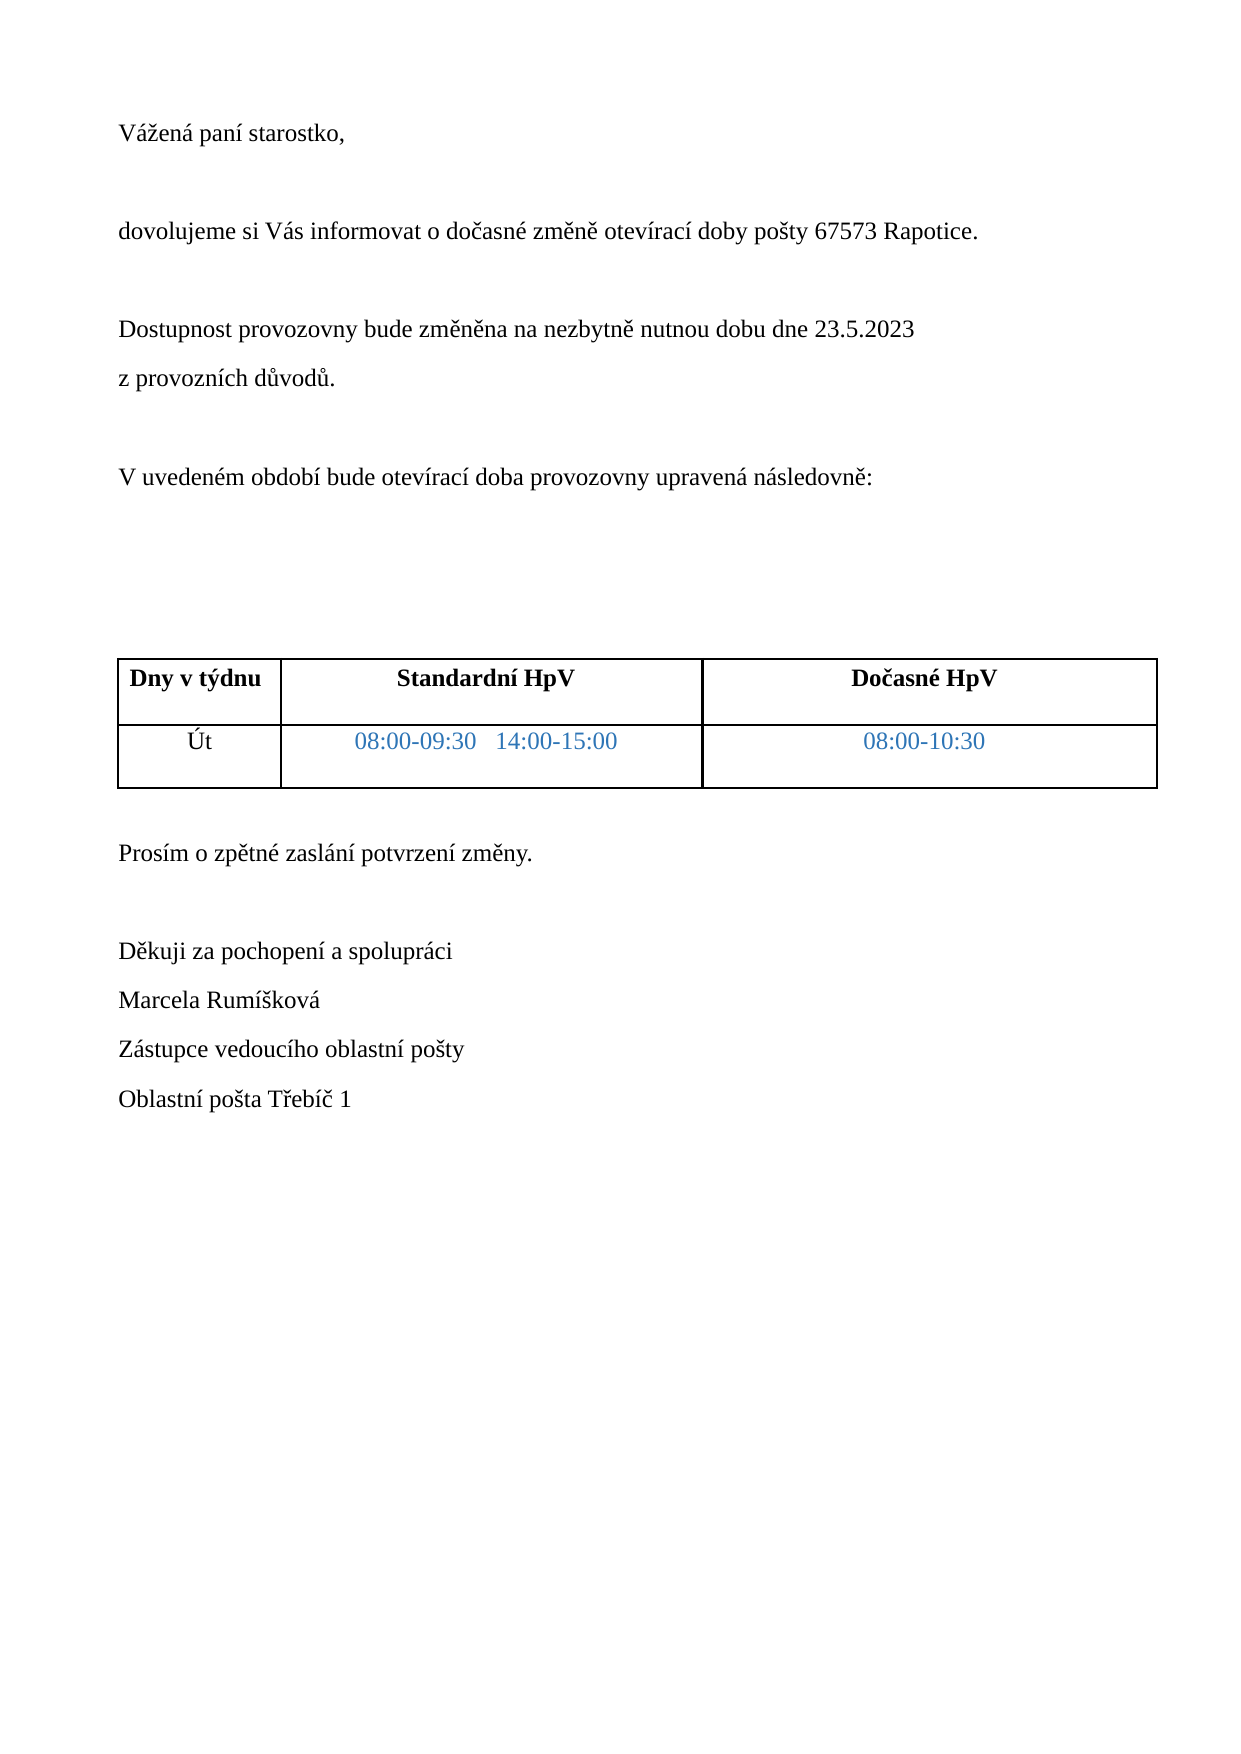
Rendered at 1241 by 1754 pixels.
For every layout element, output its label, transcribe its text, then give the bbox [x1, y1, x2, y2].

table_header Dočasné HpV [704, 660, 1156, 724]
table_header Standardní HpV [282, 660, 701, 724]
text Prosím o zpětné zaslání potvrzení změny. [118, 838, 1122, 867]
text dovolujeme si Vás informovat o dočasné změně otevírací doby pošty 67573 Rapotice. [118, 216, 1122, 245]
text z provozních důvodů. [118, 363, 1122, 392]
text V uvedeném období bude otevírací doba provozovny upravená následovně: [118, 462, 1122, 490]
text Vážená paní starostko, [118, 118, 1122, 147]
table_header Dny v týdnu [119, 660, 280, 724]
table_cell Út [119, 726, 280, 787]
text Děkuji za pochopení a spolupráci [118, 936, 1122, 965]
text Dostupnost provozovny bude změněna na nezbytně nutnou dobu dne 23.5.2023 [118, 314, 1122, 343]
text Zástupce vedoucího oblastní pošty [118, 1034, 1122, 1063]
text Oblastní pošta Třebíč 1 [118, 1084, 1122, 1112]
table_cell 08:00-10:30 [704, 726, 1156, 787]
text Marcela Rumíšková [118, 986, 1122, 1014]
table_cell 08:00-09:30 14:00-15:00 [282, 726, 701, 787]
